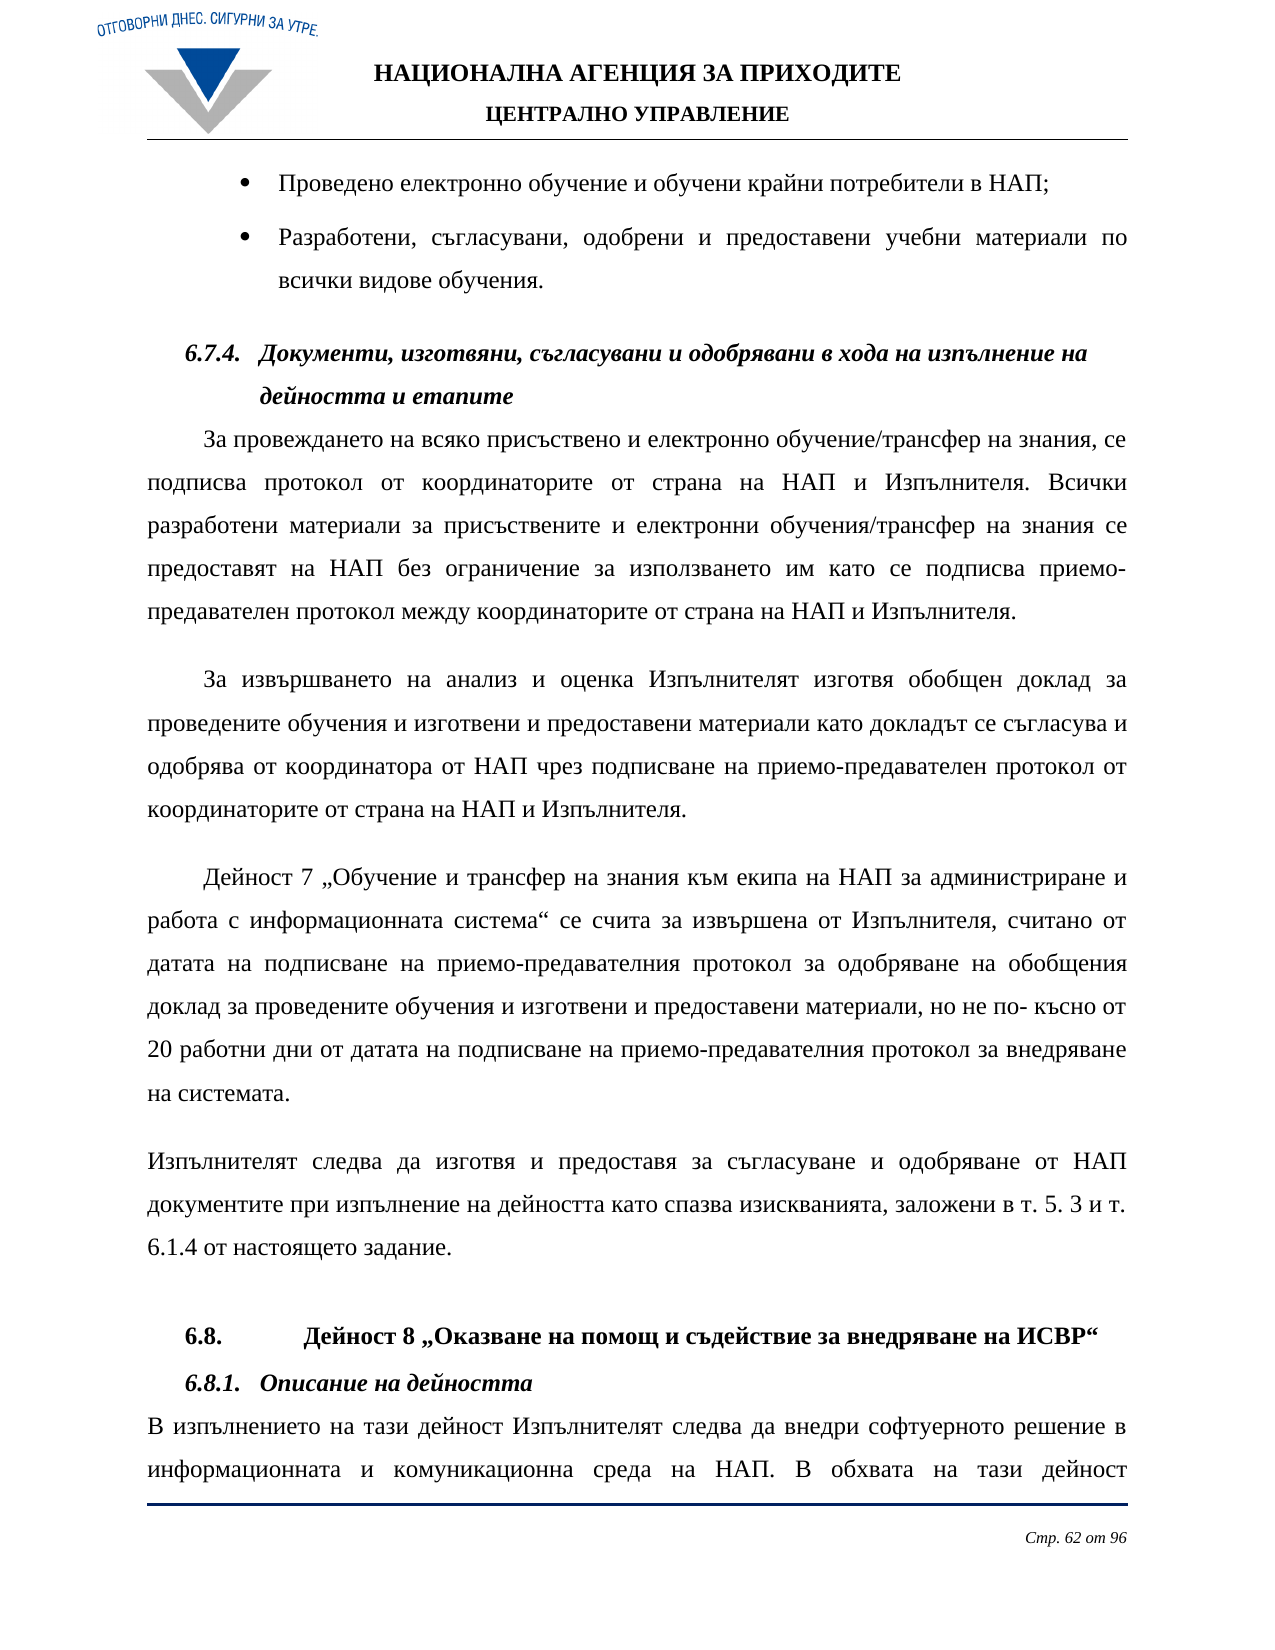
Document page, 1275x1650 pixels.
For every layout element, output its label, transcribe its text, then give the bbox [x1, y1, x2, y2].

text За провеждането на всяко присъствено и електронно обучение/трансфер на знания, се подписва протокол от координаторите от страна на НАП и Изпълнителя. Всички разработени материали за присъствените и електронни обучения/трансфер на знания се предоставят на НАП без ограничение за използването им като се подписва приемо-предавателен протокол между координаторите от страна на НАП и Изпълнителя. [147, 424, 1128, 625]
text В изпълнението на тази дейност Изпълнителят следва да внедри софтуерното решение в информационната и комуникационна среда на НАП. В обхвата на тази дейност [147, 1411, 1128, 1483]
subtitle Документи, изготвяни, съгласувани и одобрявани в хода на изпълнение на дейността и етапите [184, 338, 1128, 409]
text Изпълнителят следва да изготвя и предоставя за съгласуване и одобряване от НАП документите при изпълнение на дейността като спазва изискванията, заложени в т. 5. 3 и т. 6.1.4 от настоящето задание. [147, 1146, 1128, 1261]
text За извършването на анализ и оценка Изпълнителят изготвя обобщен доклад за проведените обучения и изготвени и предоставени материали като докладът се съгласува и одобрява от координатора от НАП чрез подписване на приемо-предавателен протокол от координаторите от страна на НАП и Изпълнителя. [147, 664, 1128, 823]
subtitle Описание на дейността [184, 1368, 1128, 1397]
list Проведено електронно обучение и обучени крайни потребители в НАП; [241, 168, 1128, 197]
text Дейност 7 „Обучение и трансфер на знания към екипа на НАП за администриране и работа с информационната система“ се счита за извършена от Изпълнителя, считано от датата на подписване на приемо-предавателния протокол за одобряване на обобщения доклад за проведените обучения и изготвени и предоставени материали, но не по- късно от 20 работни дни от датата на подписване на приемо-предавателния протокол за внедряване на системата. [147, 862, 1128, 1106]
list Дейност 8 „Оказване на помощ и съдействие за внедряване на ИСВР“ [184, 1321, 1128, 1350]
list Разработени, съгласувани, одобрени и предоставени учебни материали по всички видове обучения. [241, 222, 1128, 294]
